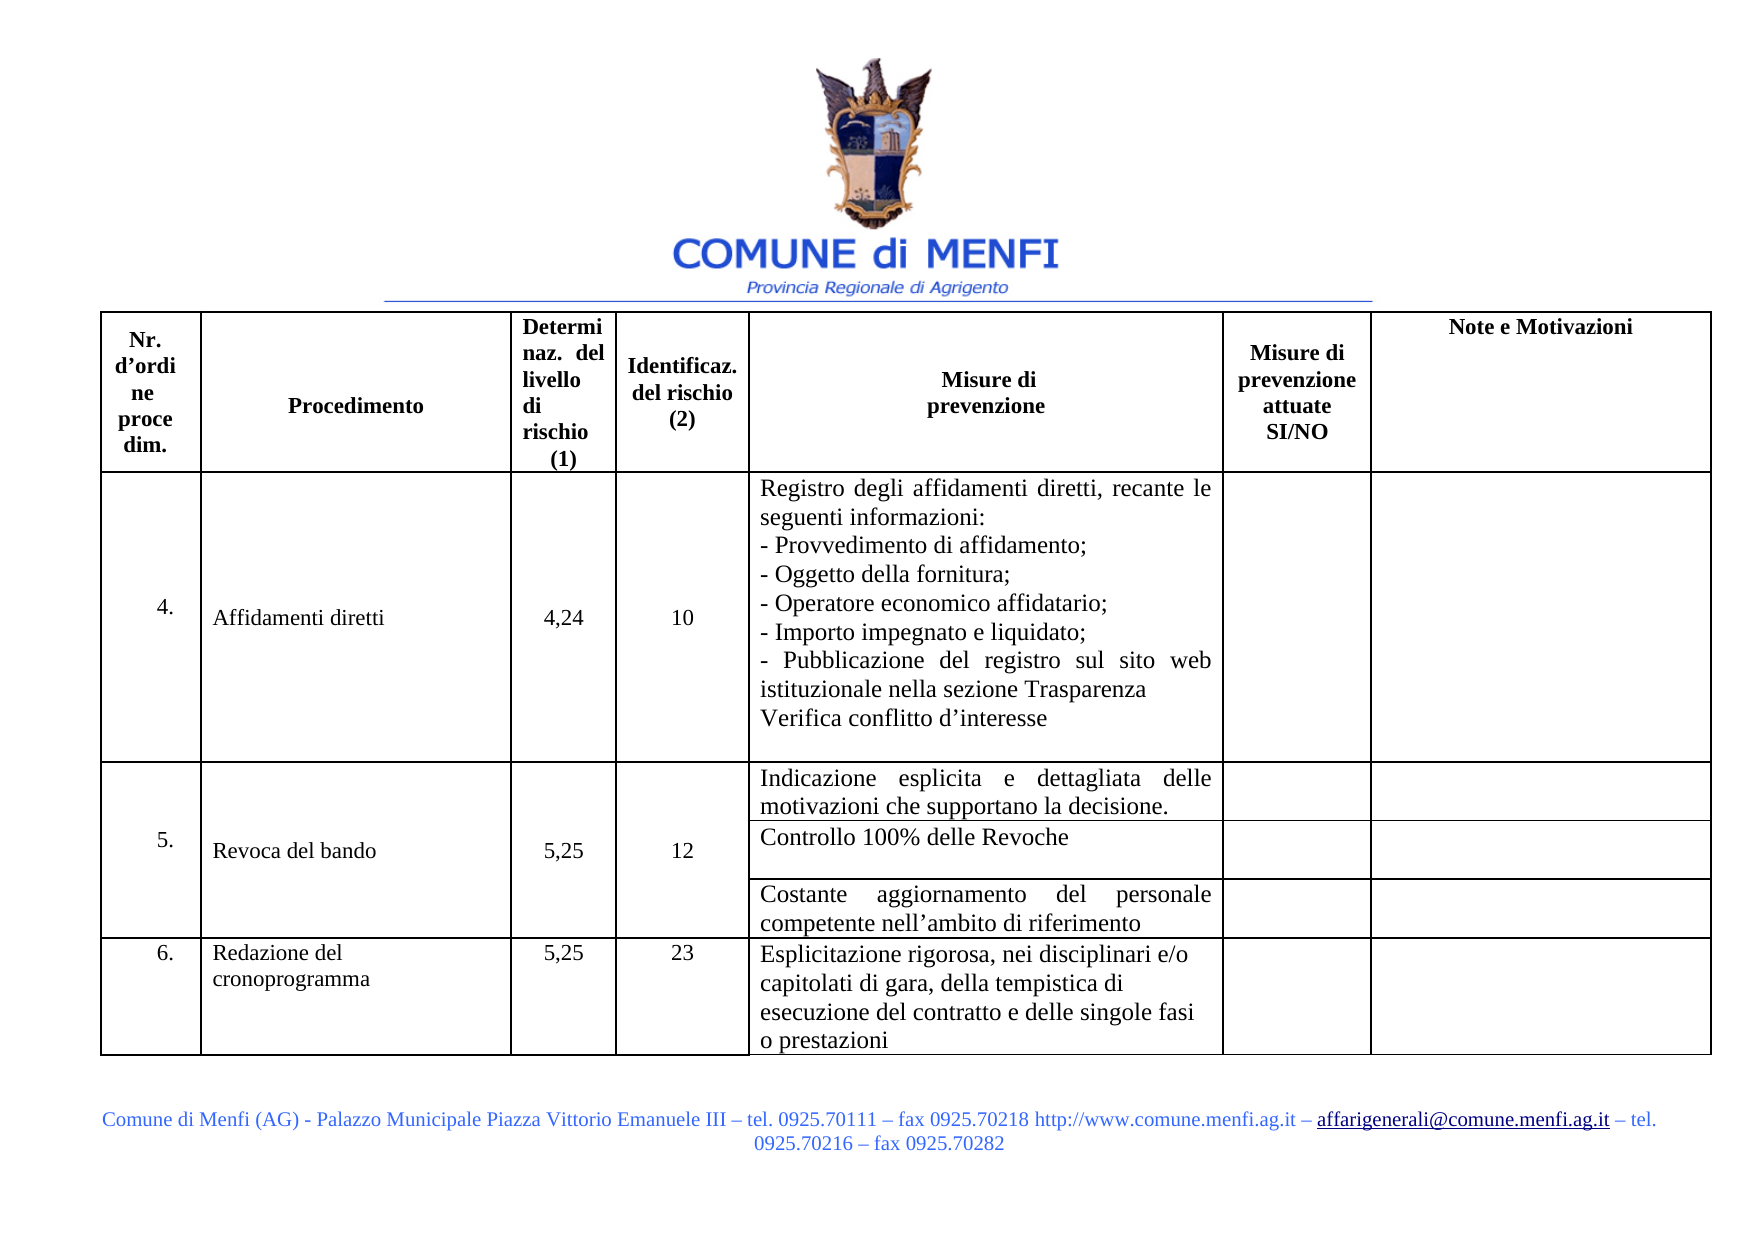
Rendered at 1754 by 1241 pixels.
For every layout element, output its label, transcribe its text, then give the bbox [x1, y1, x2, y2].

table_cell [102, 473, 200, 761]
table_cell Redazione del cronoprogramma [202, 939, 510, 1054]
table_cell [1372, 939, 1710, 1054]
table_cell Affidamenti diretti [202, 473, 510, 761]
table_cell Indicazione esplicita e dettagliata delle motivazioni che supportano la decisione. [750, 763, 1222, 820]
table_cell [1224, 880, 1370, 937]
table_cell 5,25 [512, 939, 615, 1054]
table_cell [1372, 821, 1710, 877]
table_cell 10 [617, 473, 748, 761]
table_cell 5,25 [512, 763, 615, 937]
picture [377, 56, 1381, 311]
table_cell Costante aggiornamento del personale competente nell’ambito di riferimento [750, 880, 1222, 937]
table_cell [1372, 880, 1710, 937]
table_cell Revoca del bando [202, 763, 510, 937]
table_cell [1372, 763, 1710, 820]
table_cell [1372, 473, 1710, 761]
table_header Nr. d’ordine procedim. [102, 313, 200, 471]
table_cell [102, 763, 200, 937]
table_header Procedimento [202, 313, 510, 471]
table_header Identificaz. del rischio (2) [617, 313, 748, 471]
table_cell 23 [617, 939, 748, 1054]
table_cell Controllo 100% delle Revoche [750, 821, 1222, 877]
table_cell Registro degli affidamenti diretti, recante le seguenti informazioni: - Provvedimento di affidamento; - Oggetto della fornitura; - Operatore economico affidatario; - Importo impegnato e liquidato; - Pubblicazione del registro sul sito web istituzionale nella sezione Trasparenza Verifica conflitto d’interesse [750, 473, 1222, 761]
table_cell Esplicitazione rigorosa, nei disciplinari e/o capitolati di gara, della tempistica di esecuzione del contratto e delle singole fasi o prestazioni [750, 939, 1222, 1054]
table_cell [102, 939, 200, 1054]
table_header Misure di prevenzione attuate SI/NO [1224, 313, 1370, 471]
table_cell [1224, 821, 1370, 877]
table_header Determinaz. del livello di rischio (1) [512, 313, 615, 471]
table_cell [1224, 473, 1370, 761]
table_header Misure di prevenzione [750, 313, 1222, 471]
table_cell [1224, 939, 1370, 1054]
table_cell [1224, 763, 1370, 820]
table_header Note e Motivazioni [1372, 313, 1710, 471]
table_cell 12 [617, 763, 748, 937]
table_cell 4,24 [512, 473, 615, 761]
